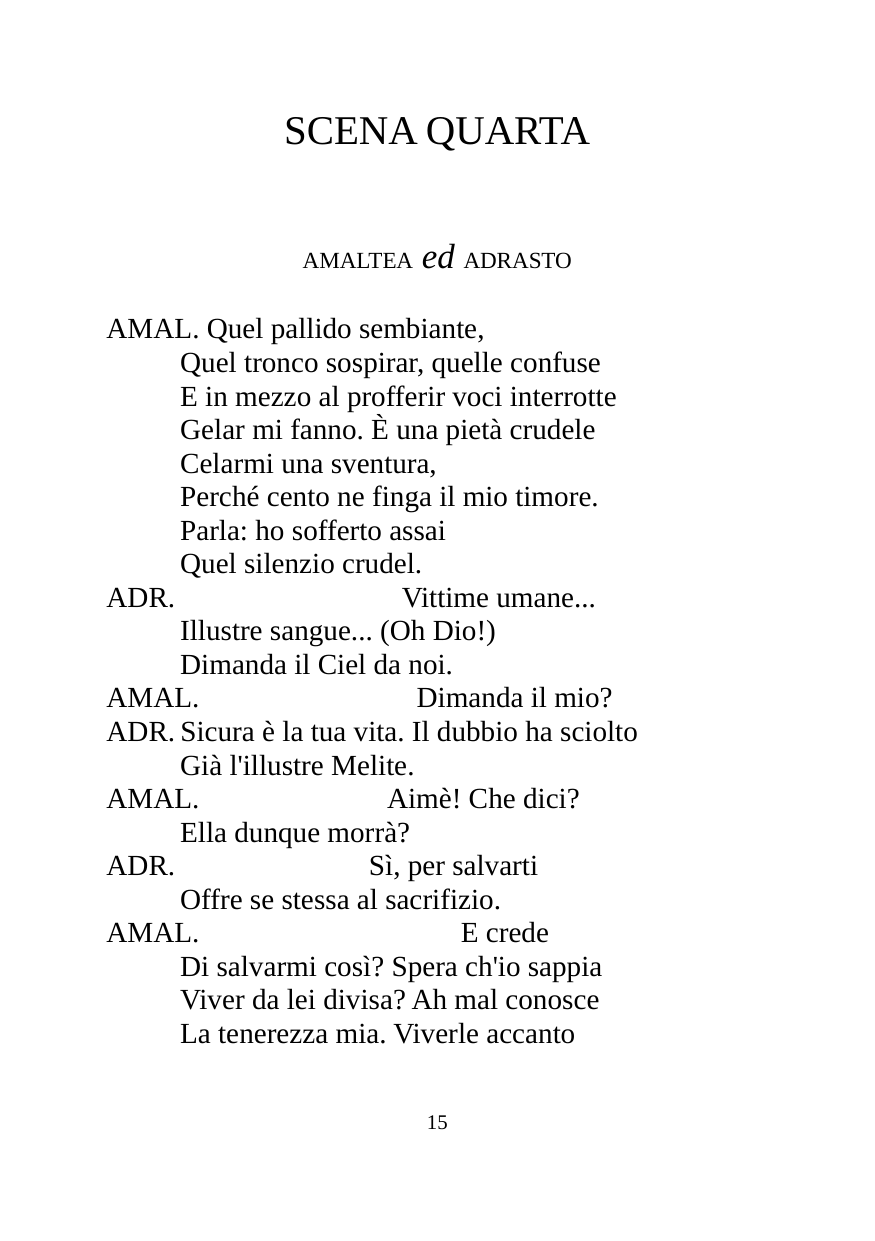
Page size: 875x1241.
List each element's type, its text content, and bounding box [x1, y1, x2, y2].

text AMAL. Aimè! Che dici? [106, 781, 768, 815]
subtitle SCENA QUARTA [106, 106, 768, 153]
text Quel tronco sospirar, quelle confuse [106, 345, 768, 379]
text Perché cento ne finga il mio timore. [106, 479, 768, 513]
text Di salvarmi così? Spera ch'io sappia [106, 949, 768, 982]
text AMAL. Quel pallido sembiante, [106, 312, 768, 345]
text Celarmi una sventura, [106, 446, 768, 479]
text La tenerezza mia. Viverle accanto [106, 1016, 768, 1049]
text Gelar mi fanno. È una pietà crudele [106, 412, 768, 446]
text Già l'illustre Melite. [106, 748, 768, 781]
text ADR. Vittime umane... [106, 580, 768, 613]
text Illustre sangue... (Oh Dio!) [106, 613, 768, 647]
text ADR. Sicura è la tua vita. Il dubbio ha sciolto [106, 714, 768, 748]
text AMAL. E crede [106, 915, 768, 949]
text Quel silenzio crudel. [106, 546, 768, 580]
text Dimanda il Ciel da noi. [106, 647, 768, 681]
text Ella dunque morrà? [106, 815, 768, 848]
text Viver da lei divisa? Ah mal conosce [106, 982, 768, 1016]
text ADR. Sì, per salvarti [106, 848, 768, 882]
text Parla: ho sofferto assai [106, 513, 768, 546]
text AMAL. Dimanda il mio? [106, 681, 768, 714]
text E in mezzo al profferir voci interrotte [106, 379, 768, 412]
text Offre se stessa al sacrifizio. [106, 882, 768, 915]
subtitle amaltea ed adrasto [106, 236, 768, 276]
